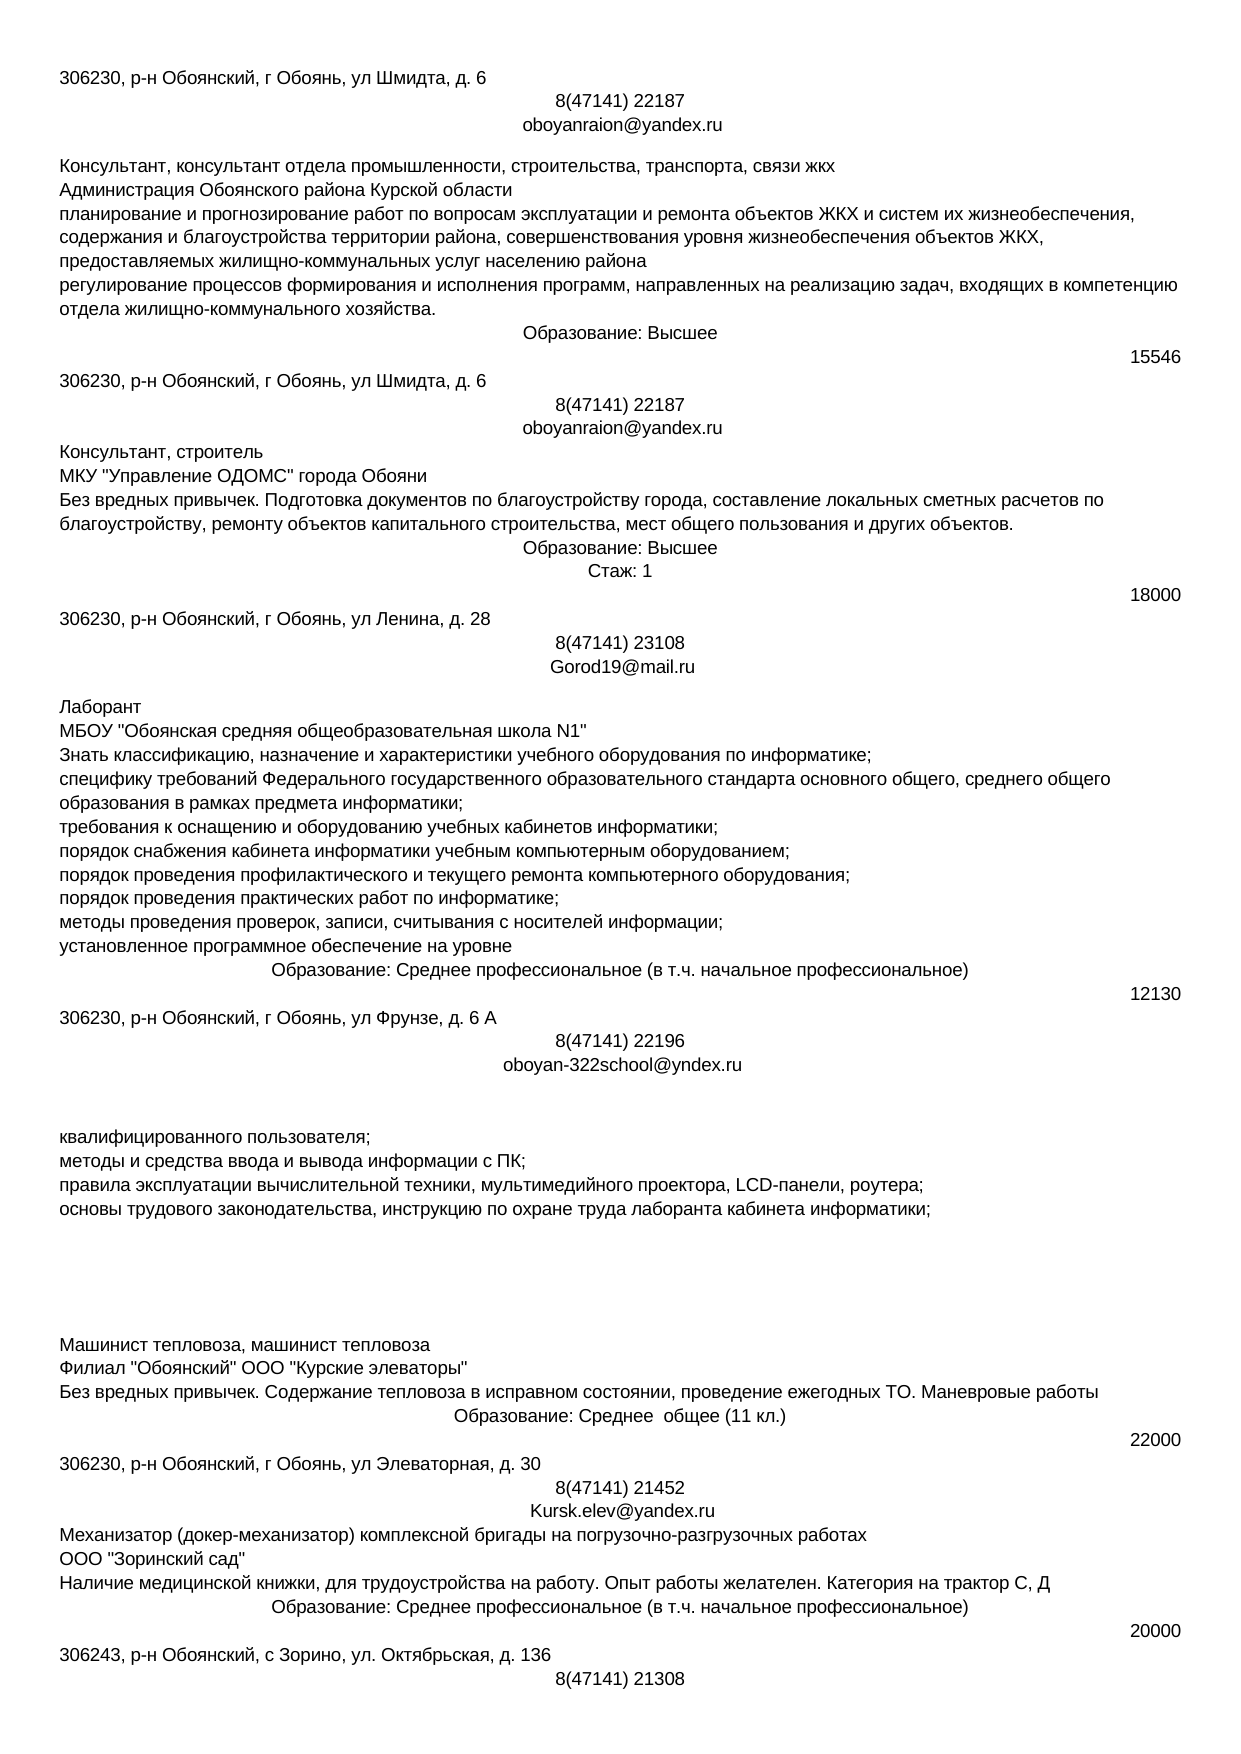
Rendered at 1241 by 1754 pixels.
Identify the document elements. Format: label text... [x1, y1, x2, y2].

text регулирование процессов формирования и исполнения программ, направленных на реализацию задач, входящих в компетенцию отдела жилищно-коммунального хозяйства. [59, 273, 1181, 320]
text Стаж: 1 [59, 559, 1181, 583]
text 18000 [59, 583, 1181, 607]
text методы и средства ввода и вывода информации с ПК; [59, 1148, 1181, 1172]
text требования к оснащению и оборудованию учебных кабинетов информатики; [59, 814, 1181, 838]
text Образование: Среднее профессиональное (в т.ч. начальное профессиональное) [59, 957, 1181, 981]
text 8(47141) 22187 [59, 392, 1181, 416]
text Лаборант [59, 695, 1181, 719]
text 20000 [59, 1618, 1181, 1642]
text 8(47141) 21452 [59, 1475, 1181, 1499]
text oboyan-322school@yndex.ru [59, 1053, 1181, 1077]
text Администрация Обоянского района Курской области [59, 177, 1181, 201]
text Консультант, консультант отдела промышленности, строительства, транспорта, связи жкх [59, 153, 1181, 177]
text ООО "Зоринский сад" [59, 1547, 1181, 1570]
text Gorod19@mail.ru [59, 654, 1181, 678]
text 8(47141) 22187 [59, 89, 1181, 113]
text 306230, р-н Обоянский, г Обоянь, ул Шмидта, д. 6 [59, 65, 1181, 89]
text Механизатор (докер-механизатор) комплексной бригады на погрузочно-разгрузочных работах [59, 1523, 1181, 1547]
text 306230, р-н Обоянский, г Обоянь, ул Элеваторная, д. 30 [59, 1451, 1181, 1475]
text 306230, р-н Обоянский, г Обоянь, ул Фрунзе, д. 6 А [59, 1005, 1181, 1029]
text 22000 [59, 1427, 1181, 1451]
text 8(47141) 23108 [59, 630, 1181, 654]
text порядок снабжения кабинета информатики учебным компьютерным оборудованием; [59, 838, 1181, 862]
text методы проведения проверок, записи, считывания с носителей информации; [59, 909, 1181, 933]
text 306230, р-н Обоянский, г Обоянь, ул Шмидта, д. 6 [59, 368, 1181, 392]
text 12130 [59, 981, 1181, 1005]
text МКУ "Управление ОДОМС" города Обояни [59, 463, 1181, 487]
text квалифицированного пользователя; [59, 1124, 1181, 1148]
text Без вредных привычек. Содержание тепловоза в исправном состоянии, проведение ежегодных ТО. Маневровые работы [59, 1379, 1181, 1403]
text Знать классификацию, назначение и характеристики учебного оборудования по информатике; [59, 743, 1181, 766]
text 306230, р-н Обоянский, г Обоянь, ул Ленина, д. 28 [59, 607, 1181, 630]
text Консультант, строитель [59, 439, 1181, 463]
text установленное программное обеспечение на уровне [59, 933, 1181, 957]
text порядок проведения профилактического и текущего ремонта компьютерного оборудования; [59, 862, 1181, 886]
text Образование: Среднее профессиональное (в т.ч. начальное профессиональное) [59, 1594, 1181, 1618]
text правила эксплуатации вычислительной техники, мультимедийного проектора, LCD-панели, роутера; [59, 1172, 1181, 1196]
text МБОУ "Обоянская средняя общеобразовательная школа N1" [59, 719, 1181, 743]
text основы трудового законодательства, инструкцию по охране труда лаборанта кабинета информатики; [59, 1196, 1181, 1220]
text Образование: Высшее [59, 535, 1181, 559]
text Филиал "Обоянский" ООО "Курские элеваторы" [59, 1356, 1181, 1379]
text Образование: Среднее общее (11 кл.) [59, 1403, 1181, 1427]
text 306243, р-н Обоянский, с Зорино, ул. Октябрьская, д. 136 [59, 1642, 1181, 1666]
text Машинист тепловоза, машинист тепловоза [59, 1332, 1181, 1356]
text Наличие медицинской книжки, для трудоустройства на работу. Опыт работы желателен. Категория на трактор С, Д [59, 1570, 1181, 1594]
text порядок проведения практических работ по информатике; [59, 886, 1181, 909]
text Без вредных привычек. Подготовка документов по благоустройству города, составление локальных сметных расчетов по благоустройству, ремонту объектов капитального строительства, мест общего пользования и других объектов. [59, 487, 1181, 535]
text специфику требований Федерального государственного образовательного стандарта основного общего, среднего общего образования в рамках предмета информатики; [59, 766, 1181, 814]
text Kursk.elev@yandex.ru [59, 1499, 1181, 1523]
text oboyanraion@yandex.ru [59, 113, 1181, 137]
text oboyanraion@yandex.ru [59, 416, 1181, 439]
text 8(47141) 22196 [59, 1029, 1181, 1053]
text 8(47141) 21308 [59, 1666, 1181, 1690]
text 15546 [59, 344, 1181, 368]
text Образование: Высшее [59, 320, 1181, 344]
text планирование и прогнозирование работ по вопросам эксплуатации и ремонта объектов ЖКХ и систем их жизнеобеспечения, содержания и благоустройства территории района, совершенствования уровня жизнеобеспечения объектов ЖКХ, предоставляемых жилищно-коммунальных услуг населению района [59, 201, 1181, 273]
